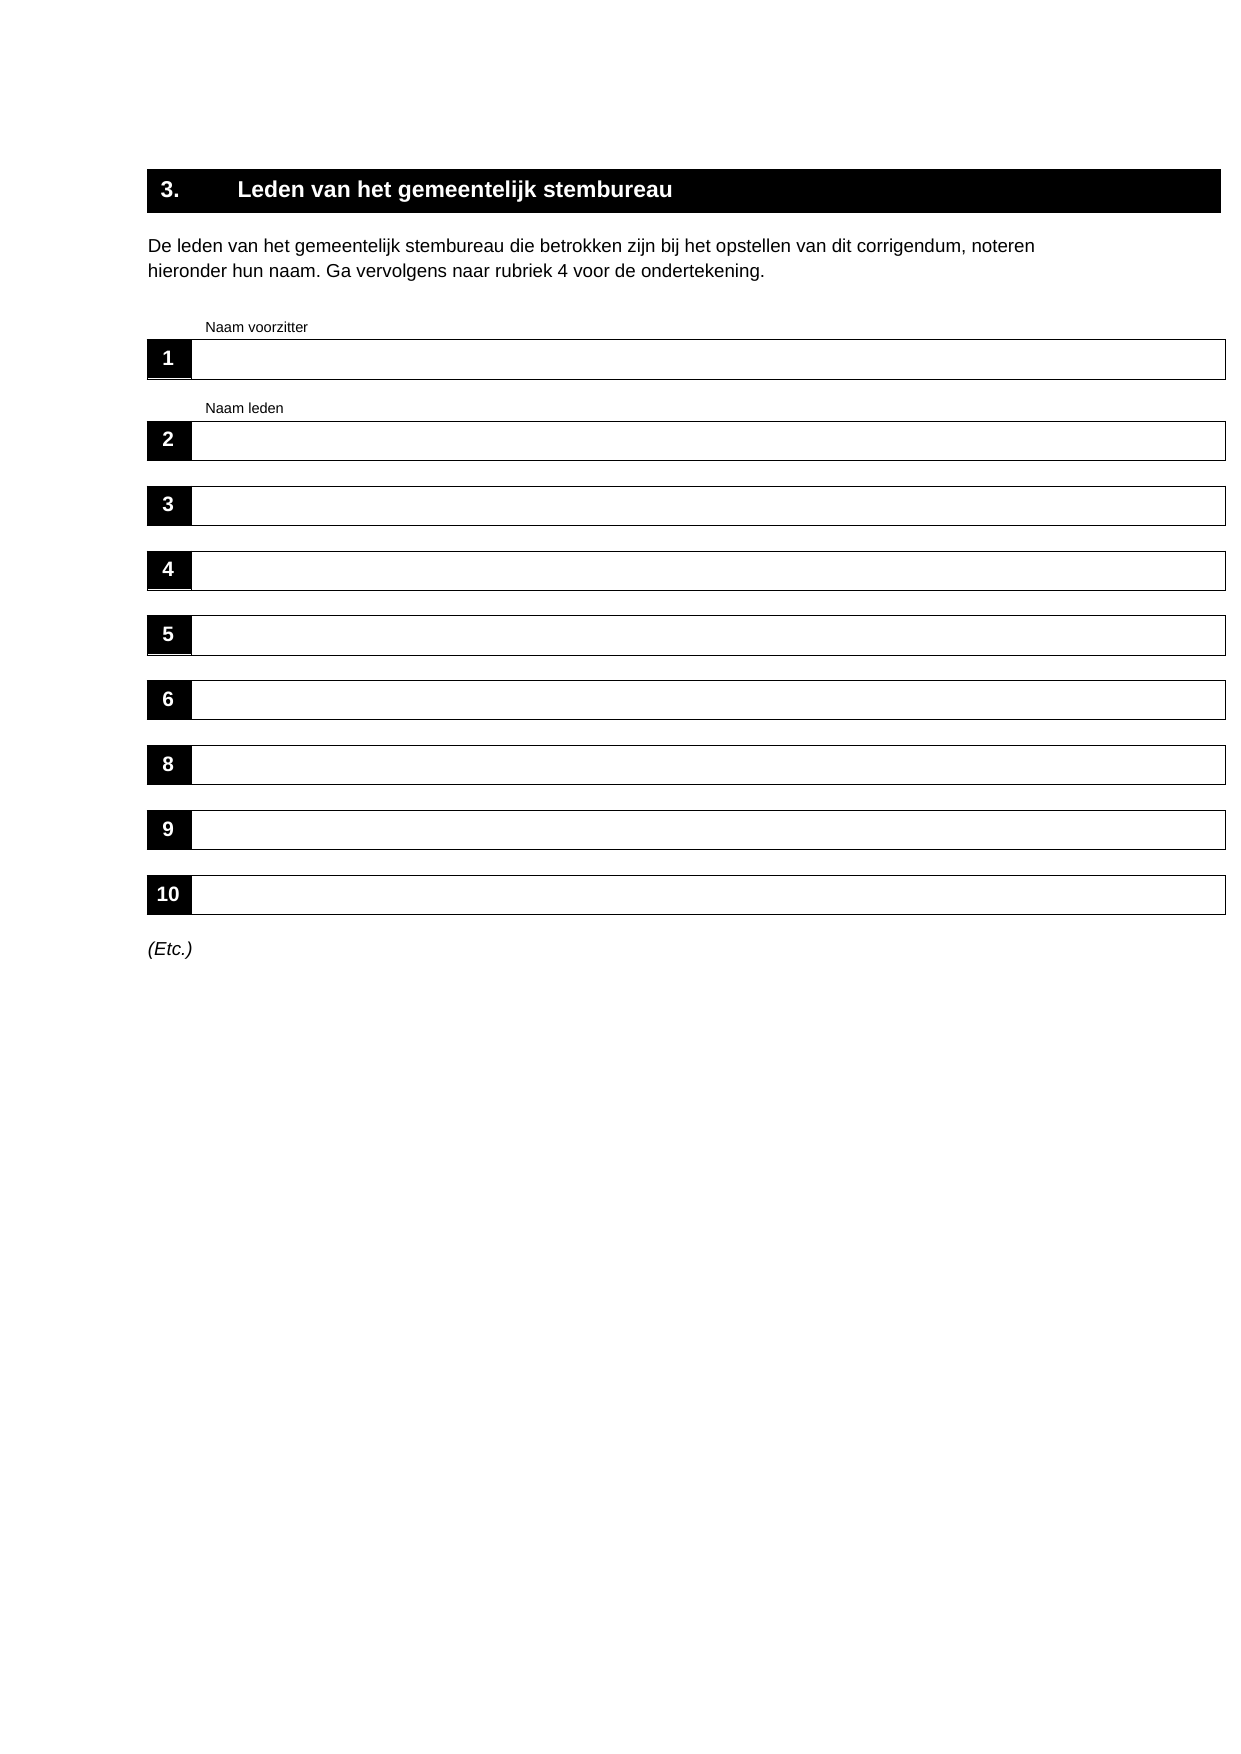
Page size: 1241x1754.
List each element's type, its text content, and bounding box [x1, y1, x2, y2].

table_header 5 [148, 616, 191, 654]
table_header 4 [148, 552, 191, 589]
table_header [192, 552, 1225, 589]
table_header [192, 746, 1225, 784]
table_header [148, 319, 191, 339]
table_header [192, 811, 1225, 849]
table_cell 2 [148, 422, 191, 460]
text De leden van het gemeentelijk stembureau die betrokken zijn bij het opstellen van dit corrigendum, noteren hieronder hun naam. Ga vervolgens naar rubriek 4 voor de ondertekening. [148, 235, 1093, 281]
table_header 3 [148, 487, 191, 525]
table_header [148, 400, 191, 421]
table_header [192, 487, 1225, 525]
table_cell [192, 422, 1225, 460]
table_header Leden van het gemeentelijk stembureau [148, 170, 1220, 212]
table_header [192, 616, 1225, 654]
table_cell [192, 340, 1225, 378]
table_header 6 [148, 681, 191, 719]
table_header 8 [148, 746, 191, 784]
table_header 9 [148, 811, 191, 849]
table_header [192, 681, 1225, 719]
table_header Naam leden [192, 400, 1225, 421]
table_header Naam voorzitter [192, 319, 1225, 339]
table_cell 1 [148, 340, 191, 378]
text (Etc.) [148, 938, 1093, 959]
table_header [192, 876, 1225, 914]
table_header 10 [148, 876, 191, 914]
